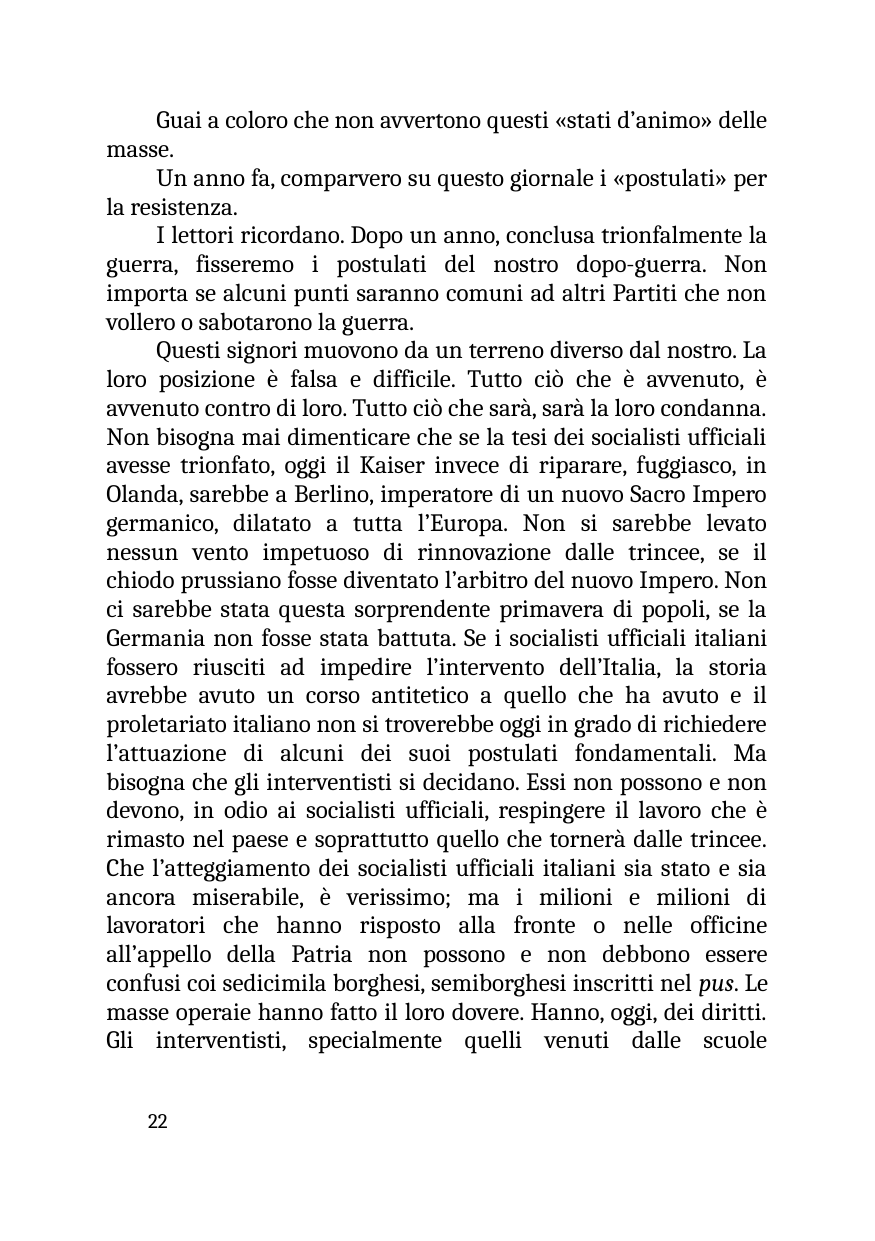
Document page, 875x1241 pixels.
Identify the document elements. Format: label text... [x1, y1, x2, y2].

text Questi signori muovono da un terreno diverso dal nostro. La loro posizione è falsa e difficile. Tutto ciò che è avvenuto, è avvenuto contro di loro. Tutto ciò che sarà, sarà la loro condanna. Non bisogna mai dimenticare che se la tesi dei socialisti ufficiali avesse trionfato, oggi il Kaiser invece di riparare, fuggiasco, in Olanda, sarebbe a Berlino, imperatore di un nuovo Sacro Impero germanico, dilatato a tutta l’Europa. Non si sarebbe levato nessun vento impetuoso di rinnovazione dalle trincee, se il chiodo prussiano fosse diventato l’arbitro del nuovo Impero. Non ci sarebbe stata questa sorprendente primavera di popoli, se la Germania non fosse stata battuta. Se i socialisti ufficiali italiani fossero riusciti ad impedire l’intervento dell’Italia, la storia avrebbe avuto un corso antitetico a quello che ha avuto e il proletariato italiano non si troverebbe oggi in grado di richiedere l’attuazione di alcuni dei suoi postulati fondamentali. Ma bisogna che gli interventisti si decidano. Essi non possono e non devono, in odio ai socialisti ufficiali, respingere il lavoro che è rimasto nel paese e soprattutto quello che tornerà dalle trincee. Che l’atteggiamento dei socialisti ufficiali italiani sia stato e sia ancora miserabile, è verissimo; ma i milioni e milioni di lavoratori che hanno risposto alla fronte o nelle officine all’appello della Patria non possono e non debbono essere confusi coi sedicimila borghesi, semiborghesi inscritti nel pus. Le masse operaie hanno fatto il loro dovere. Hanno, oggi, dei diritti. Gli interventisti, specialmente quelli venuti dalle scuole [106, 336, 768, 1055]
text I lettori ricordano. Dopo un anno, conclusa trionfalmente la guerra, fisseremo i postulati del nostro dopo-guerra. Non importa se alcuni punti saranno comuni ad altri Partiti che non vollero o sabotarono la guerra. [106, 221, 768, 336]
text Guai a coloro che non avvertono questi «stati d’animo» delle masse. [106, 106, 768, 164]
text Un anno fa, comparvero su questo giornale i «postulati» per la resistenza. [106, 164, 768, 221]
